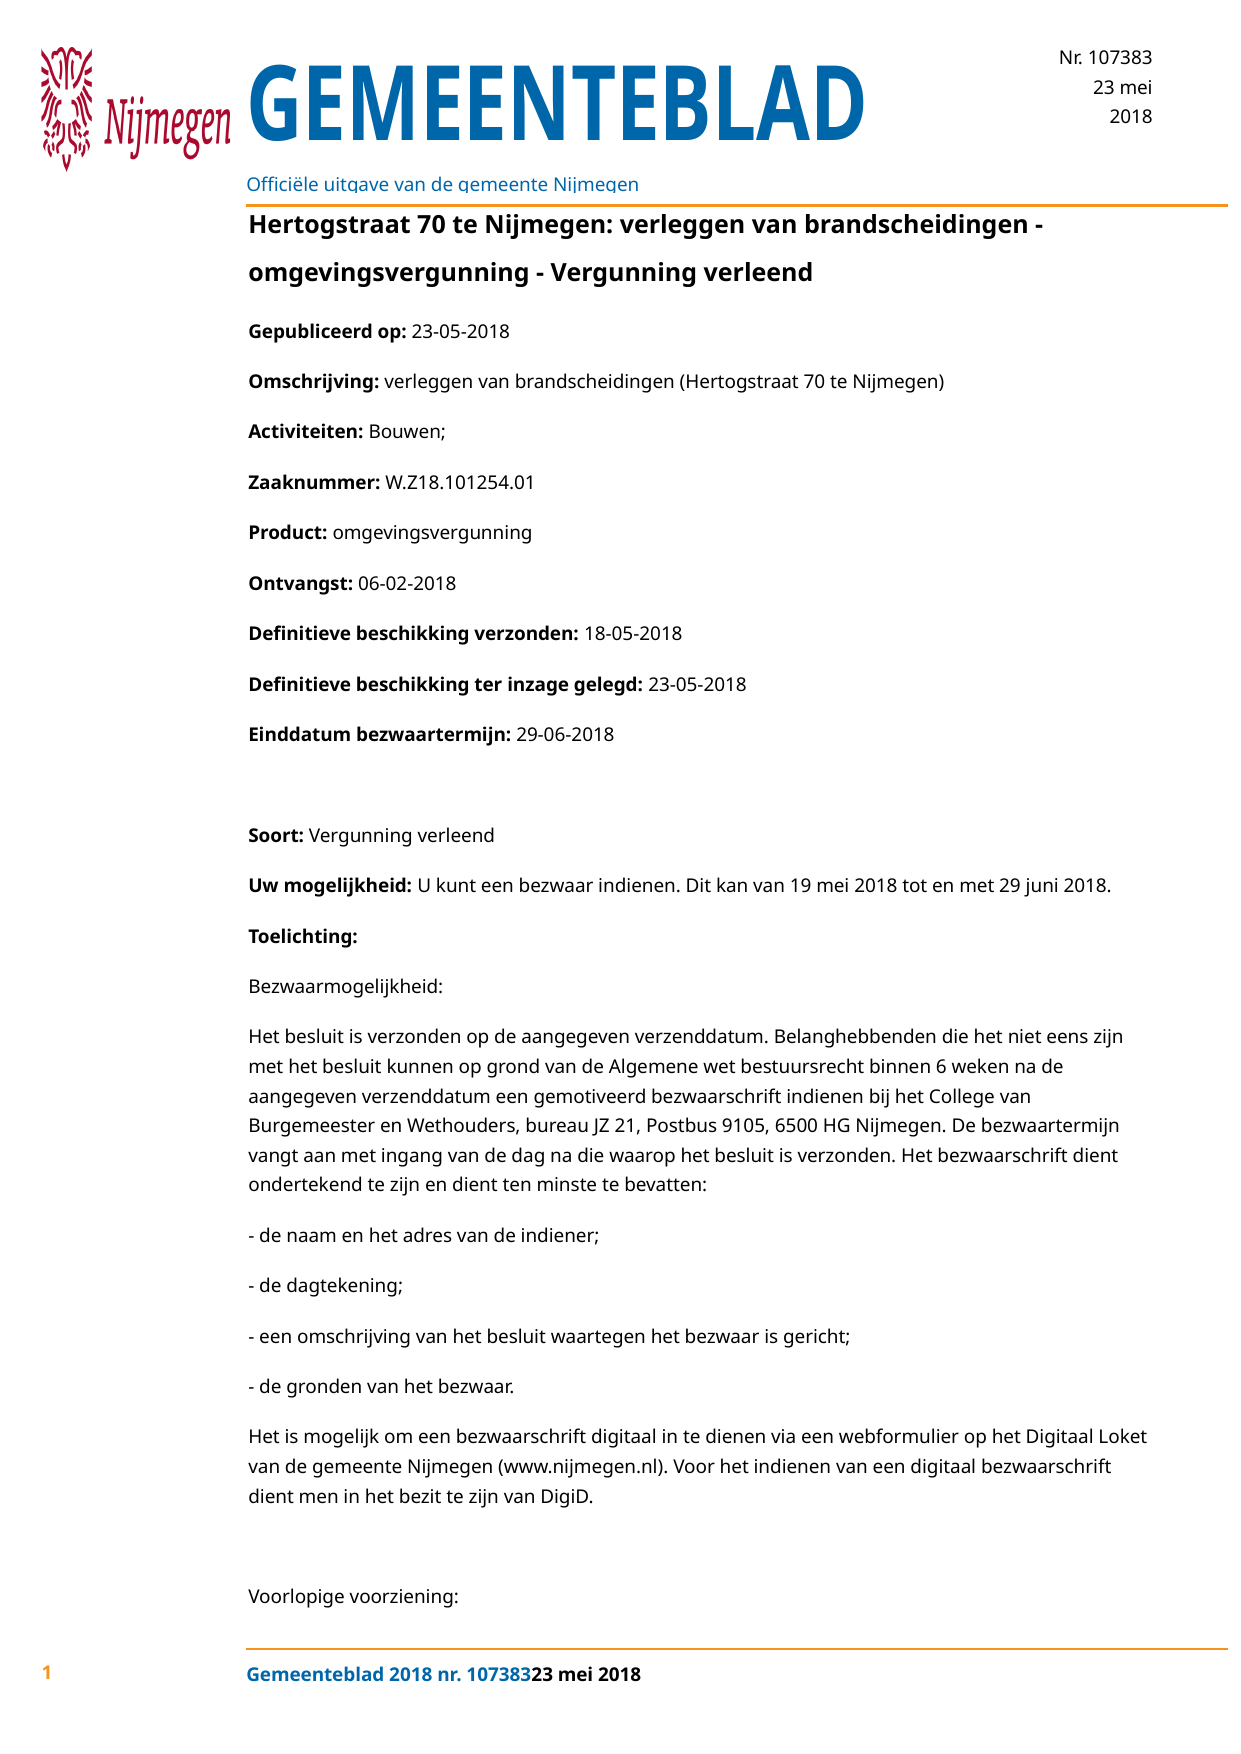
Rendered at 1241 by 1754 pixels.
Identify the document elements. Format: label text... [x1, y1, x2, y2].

text - de dagtekening; [248, 1272, 1152, 1298]
picture [41, 47, 231, 172]
text Het is mogelijk om een bezwaarschrift digitaal in te dienen via een webformulier op het Digitaal Loket van de gemeente Nijmegen (www.nijmegen.nl). Voor het indienen van een digitaal bezwaarschrift dient men in het bezit te zijn van DigiD. [248, 1424, 1152, 1509]
text - de gronden van het bezwaar. [248, 1373, 1152, 1399]
text Toelichting: [248, 923, 1152, 949]
text Voorlopige voorziening: [248, 1584, 1152, 1609]
text Product: omgevingsvergunning [248, 519, 1152, 545]
text Activiteiten: Bouwen; [248, 419, 1152, 444]
text Uw mogelijkheid: U kunt een bezwaar indienen. Dit kan van 19 mei 2018 tot en met 29 juni 2018. [248, 872, 1152, 898]
text Definitieve beschikking verzonden: 18-05-2018 [248, 620, 1152, 646]
text - de naam en het adres van de indiener; [248, 1222, 1152, 1248]
text Zaaknummer: W.Z18.101254.01 [248, 469, 1152, 495]
text Omschrijving: verleggen van brandscheidingen (Hertogstraat 70 te Nijmegen) [248, 368, 1152, 394]
text Einddatum bezwaartermijn: 29-06-2018 [248, 721, 1152, 747]
text Definitieve beschikking ter inzage gelegd: 23-05-2018 [248, 671, 1152, 697]
text - een omschrijving van het besluit waartegen het bezwaar is gericht; [248, 1323, 1152, 1349]
text Hertogstraat 70 te Nijmegen: verleggen van brandscheidingen - omgevingsvergunning - Vergunning verleend [248, 207, 1152, 288]
text Soort: Vergunning verleend [248, 822, 1152, 848]
text Bezwaarmogelijkheid: [248, 973, 1152, 999]
text Ontvangst: 06-02-2018 [248, 570, 1152, 596]
text Het besluit is verzonden op de aangegeven verzenddatum. Belanghebbenden die het niet eens zijn met het besluit kunnen op grond van de Algemene wet bestuursrecht binnen 6 weken na de aangegeven verzenddatum een gemotiveerd bezwaarschrift indienen bij het College van Burgemeester en Wethouders, bureau JZ 21, Postbus 9105, 6500 HG Nijmegen. De bezwaartermijn vangt aan met ingang van de dag na die waarop het besluit is verzonden. Het bezwaarschrift dient ondertekend te zijn en dient ten minste te bevatten: [248, 1024, 1152, 1197]
text Gepubliceerd op: 23-05-2018 [248, 318, 1152, 344]
